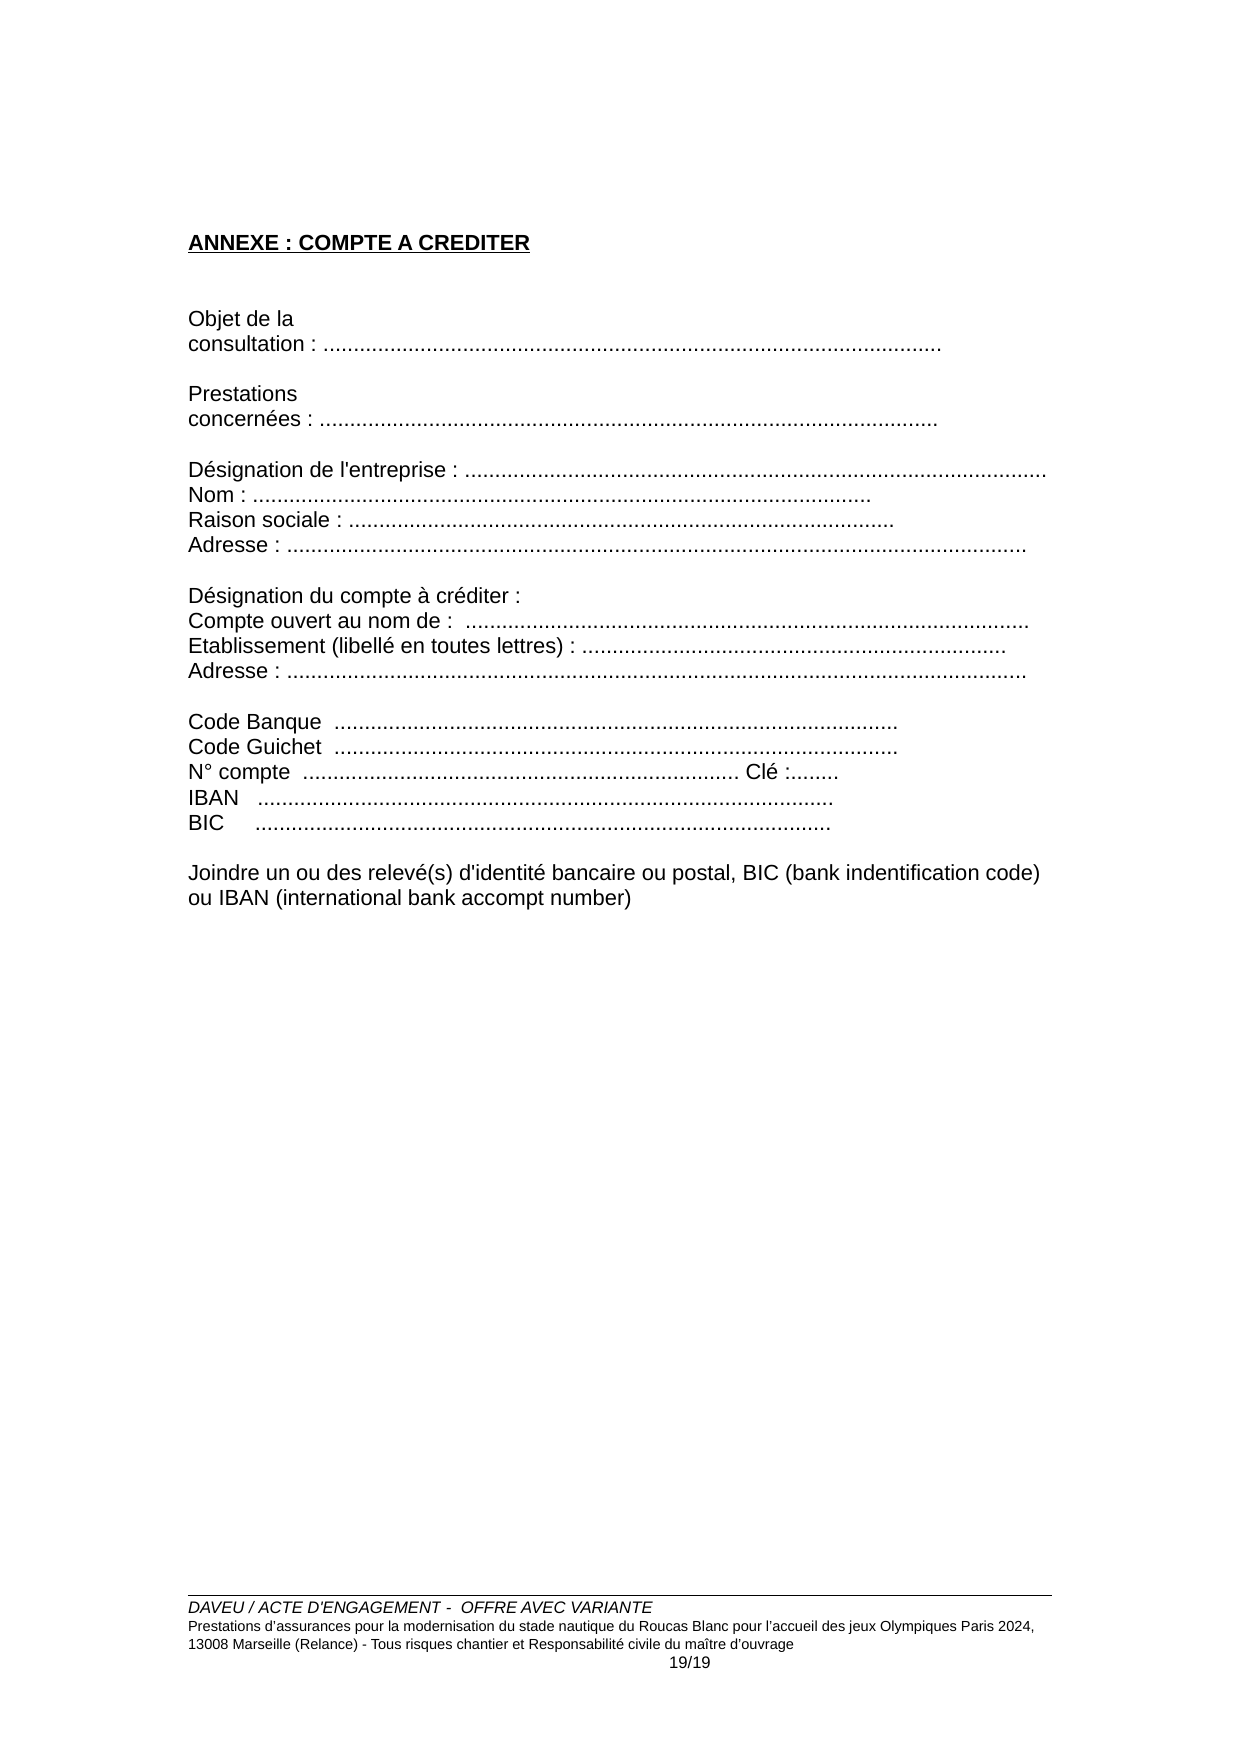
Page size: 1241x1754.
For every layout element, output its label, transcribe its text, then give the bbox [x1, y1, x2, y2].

text Adresse : .......................................................................................................................... [188, 658, 1052, 683]
text Désignation de l'entreprise : ................................................................................................ [188, 457, 1052, 482]
text Joindre un ou des relevé(s) d'identité bancaire ou postal, BIC (bank indentification code) ou IBAN (international bank accompt number) [188, 860, 1052, 910]
text Adresse : .......................................................................................................................... [188, 532, 1052, 557]
text Code Guichet ............................................................................................. [188, 734, 1052, 759]
text N° compte ........................................................................ Clé :........ [188, 759, 1052, 784]
text Etablissement (libellé en toutes lettres) : ...................................................................... [188, 633, 1052, 658]
text Prestations concernées : ...................................................................................................... [188, 381, 1052, 431]
text ANNEXE : COMPTE A CREDITER [188, 230, 1052, 255]
text Nom : ...................................................................................................... [188, 482, 1052, 507]
text Code Banque ............................................................................................. [188, 709, 1052, 734]
text Compte ouvert au nom de : ............................................................................................. [188, 608, 1052, 633]
text IBAN ............................................................................................... [188, 784, 1052, 809]
text BIC ............................................................................................... [188, 809, 1052, 835]
text Objet de la consultation : ...................................................................................................... [188, 305, 1052, 356]
text Désignation du compte à créditer : [188, 583, 1052, 608]
text Raison sociale : .......................................................................................... [188, 507, 1052, 532]
